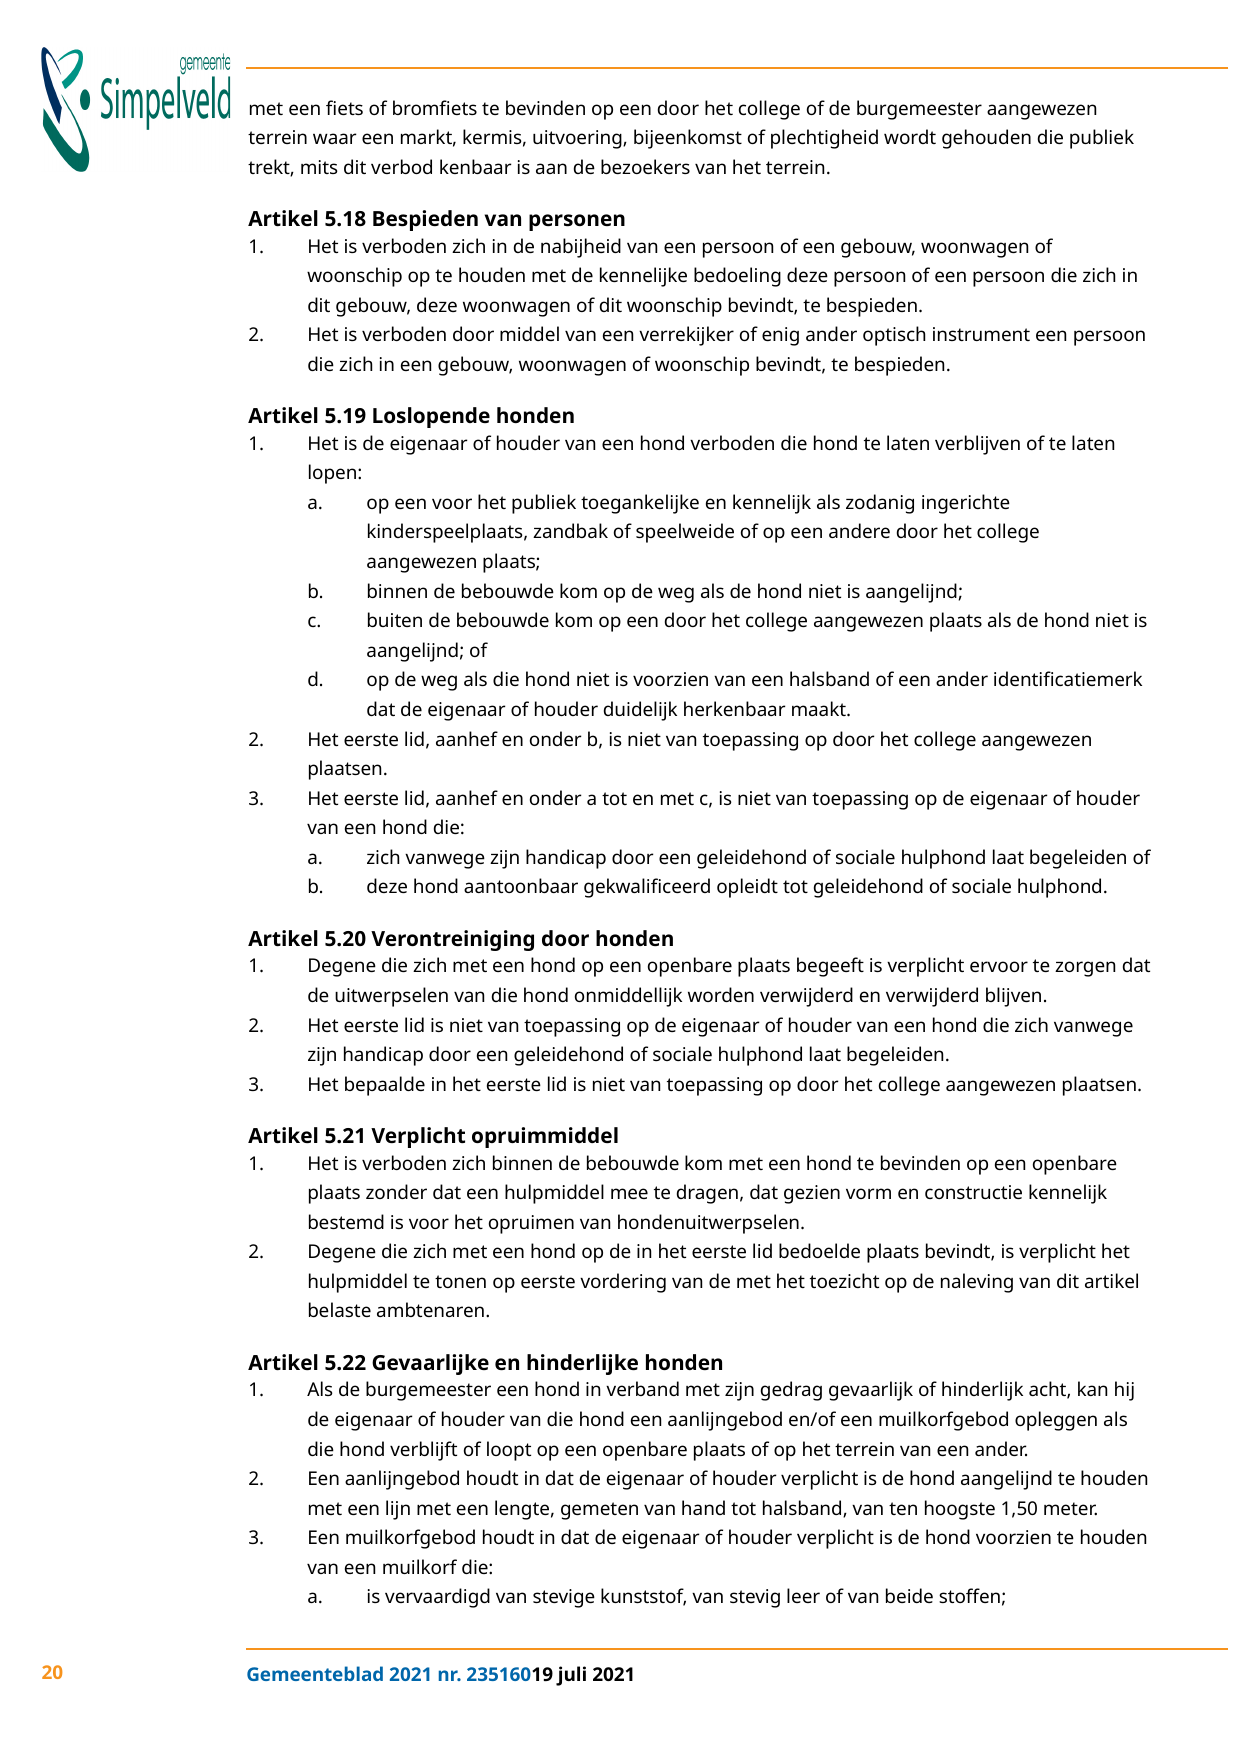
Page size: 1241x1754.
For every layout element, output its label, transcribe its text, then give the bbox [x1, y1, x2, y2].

text Artikel 5.19 Loslopende honden [248, 402, 1152, 430]
list Het is verboden zich binnen de bebouwde kom met een hond te bevinden op een openbare plaats zonder dat een hulpmiddel mee te dragen, dat gezien vorm en constructie kennelijk bestemd is voor het opruimen van hondenuitwerpselen. [248, 1150, 1152, 1235]
list Het is verboden zich in de nabijheid van een persoon of een gebouw, woonwagen of woonschip op te houden met de kennelijke bedoeling deze persoon of een persoon die zich in dit gebouw, deze woonwagen of dit woonschip bevindt, te bespieden. [248, 233, 1152, 318]
text met een fiets of bromfiets te bevinden op een door het college of de burgemeester aangewezen terrein waar een markt, kermis, uitvoering, bijeenkomst of plechtigheid wordt gehouden die publiek trekt, mits dit verbod kenbaar is aan de bezoekers van het terrein. [248, 95, 1152, 180]
list zich vanwege zijn handicap door een geleidehond of sociale hulphond laat begeleiden of [307, 844, 1152, 870]
list Degene die zich met een hond op een openbare plaats begeeft is verplicht ervoor te zorgen dat de uitwerpselen van die hond onmiddellijk worden verwijderd en verwijderd blijven. [248, 953, 1152, 1008]
list Het bepaalde in het eerste lid is niet van toepassing op door het college aangewezen plaatsen. [248, 1071, 1152, 1097]
list is vervaardigd van stevige kunststof, van stevig leer of van beide stoffen; [307, 1584, 1152, 1609]
list buiten de bebouwde kom op een door het college aangewezen plaats als de hond niet is aangelijnd; of [307, 607, 1152, 663]
text Artikel 5.21 Verplicht opruimmiddel [248, 1121, 1152, 1150]
list Het is verboden door middel van een verrekijker of enig ander optisch instrument een persoon die zich in een gebouw, woonwagen of woonschip bevindt, te bespieden. [248, 322, 1152, 377]
text Artikel 5.18 Bespieden van personen [248, 204, 1152, 233]
list Het eerste lid is niet van toepassing op de eigenaar of houder van een hond die zich vanwege zijn handicap door een geleidehond of sociale hulphond laat begeleiden. [248, 1012, 1152, 1067]
list deze hond aantoonbaar gekwalificeerd opleidt tot geleidehond of sociale hulphond. [307, 874, 1152, 899]
text Artikel 5.22 Gevaarlijke en hinderlijke honden [248, 1348, 1152, 1377]
list Het is de eigenaar of houder van een hond verboden die hond te laten verblijven of te laten lopen: [248, 430, 1152, 485]
list Een aanlijngebod houdt in dat de eigenaar of houder verplicht is de hond aangelijnd te houden met een lijn met een lengte, gemeten van hand tot halsband, van ten hoogste 1,50 meter. [248, 1465, 1152, 1521]
list binnen de bebouwde kom op de weg als de hond niet is aangelijnd; [307, 578, 1152, 604]
list Degene die zich met een hond op de in het eerste lid bedoelde plaats bevindt, is verplicht het hulpmiddel te tonen op eerste vordering van de met het toezicht op de naleving van dit artikel belaste ambtenaren. [248, 1238, 1152, 1323]
list op een voor het publiek toegankelijke en kennelijk als zodanig ingerichte kinderspeelplaats, zandbak of speelweide of op een andere door het college aangewezen plaats; [307, 489, 1152, 574]
list Het eerste lid, aanhef en onder a tot en met c, is niet van toepassing op de eigenaar of houder van een hond die: [248, 785, 1152, 840]
picture [41, 47, 231, 172]
text Artikel 5.20 Verontreiniging door honden [248, 924, 1152, 953]
list op de weg als die hond niet is voorzien van een halsband of een ander identificatiemerk dat de eigenaar of houder duidelijk herkenbaar maakt. [307, 667, 1152, 722]
list Als de burgemeester een hond in verband met zijn gedrag gevaarlijk of hinderlijk acht, kan hij de eigenaar of houder van die hond een aanlijngebod en/of een muilkorfgebod opleggen als die hond verblijft of loopt op een openbare plaats of op het terrein van een ander. [248, 1377, 1152, 1461]
list Een muilkorfgebod houdt in dat de eigenaar of houder verplicht is de hond voorzien te houden van een muilkorf die: [248, 1524, 1152, 1580]
list Het eerste lid, aanhef en onder b, is niet van toepassing op door het college aangewezen plaatsen. [248, 726, 1152, 781]
